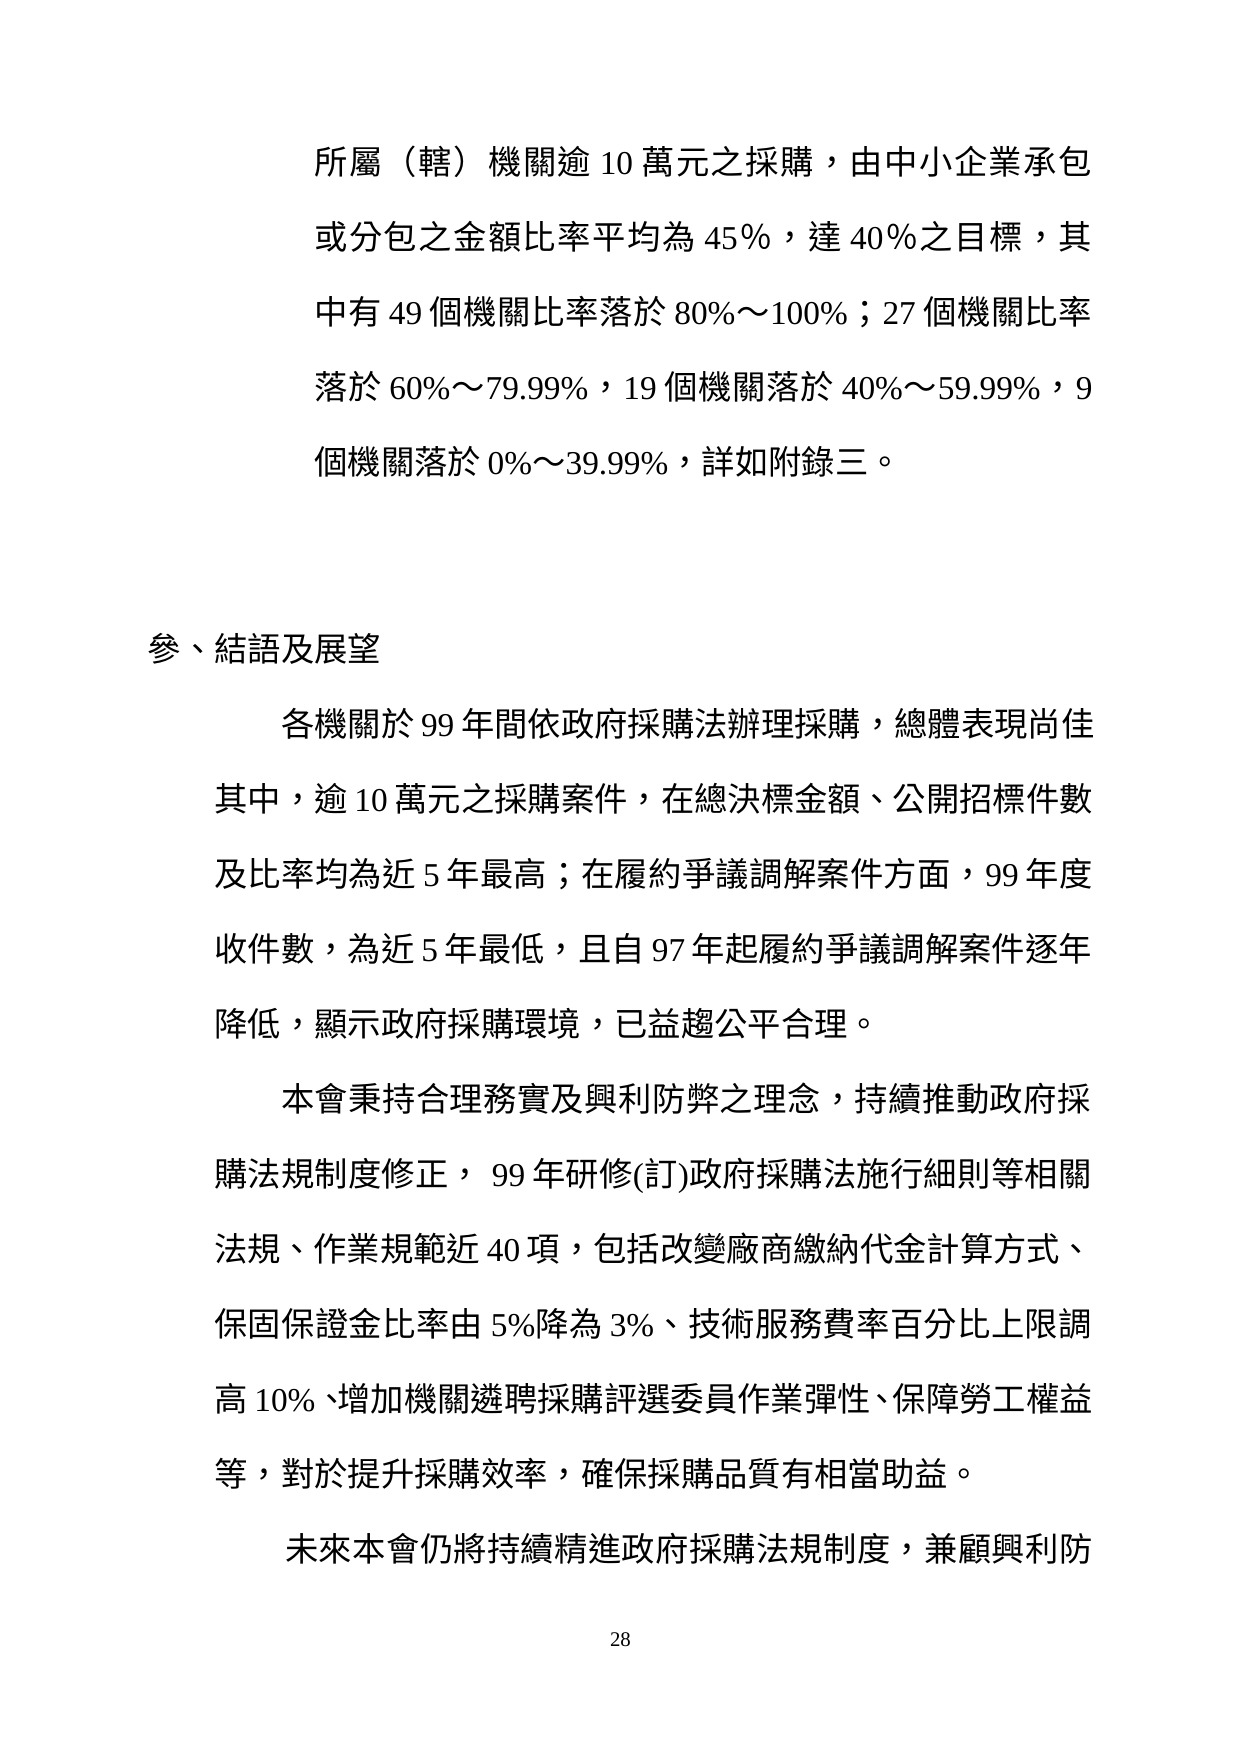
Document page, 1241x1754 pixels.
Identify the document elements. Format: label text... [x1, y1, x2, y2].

text 本會秉持合理務實及興利防弊之理念，持續推動政府採購法規制度修正， 99年研修(訂)政府採購法施行細則等相關法規、作業規範近40項，包括改變廠商繳納代金計算方式、保固保證金比率由5%降為3%、技術服務費率百分比上限調高10%、增加機關遴聘採購評選委員作業彈性、保障勞工權益等，對於提升採購效率，確保採購品質有相當助益。 [214, 1060, 1092, 1510]
text 所屬（轄）機關逾10萬元之採購，由中小企業承包或分包之金額比率平均為45％，達40％之目標，其中有49個機關比率落於80%～100%；27個機關比率落於60%～79.99%，19個機關落於40%～59.99%，9個機關落於0%～39.99%，詳如附錄三。 [214, 123, 1092, 498]
text 各機關於99年間依政府採購法辦理採購，總體表現尚佳。其中，逾10萬元之採購案件，在總決標金額、公開招標件數及比率均為近5年最高；在履約爭議調解案件方面，99年度收件數，為近5年最低，且自97年起履約爭議調解案件逐年降低，顯示政府採購環境，已益趨公平合理。 [214, 685, 1092, 1060]
text 參、結語及展望 [148, 610, 1092, 685]
text 未來本會仍將持續精進政府採購法規制度，兼顧興利防弊，以提升採購效率與品質，建立公平公開之優質競爭環境。 [214, 1510, 1092, 1585]
